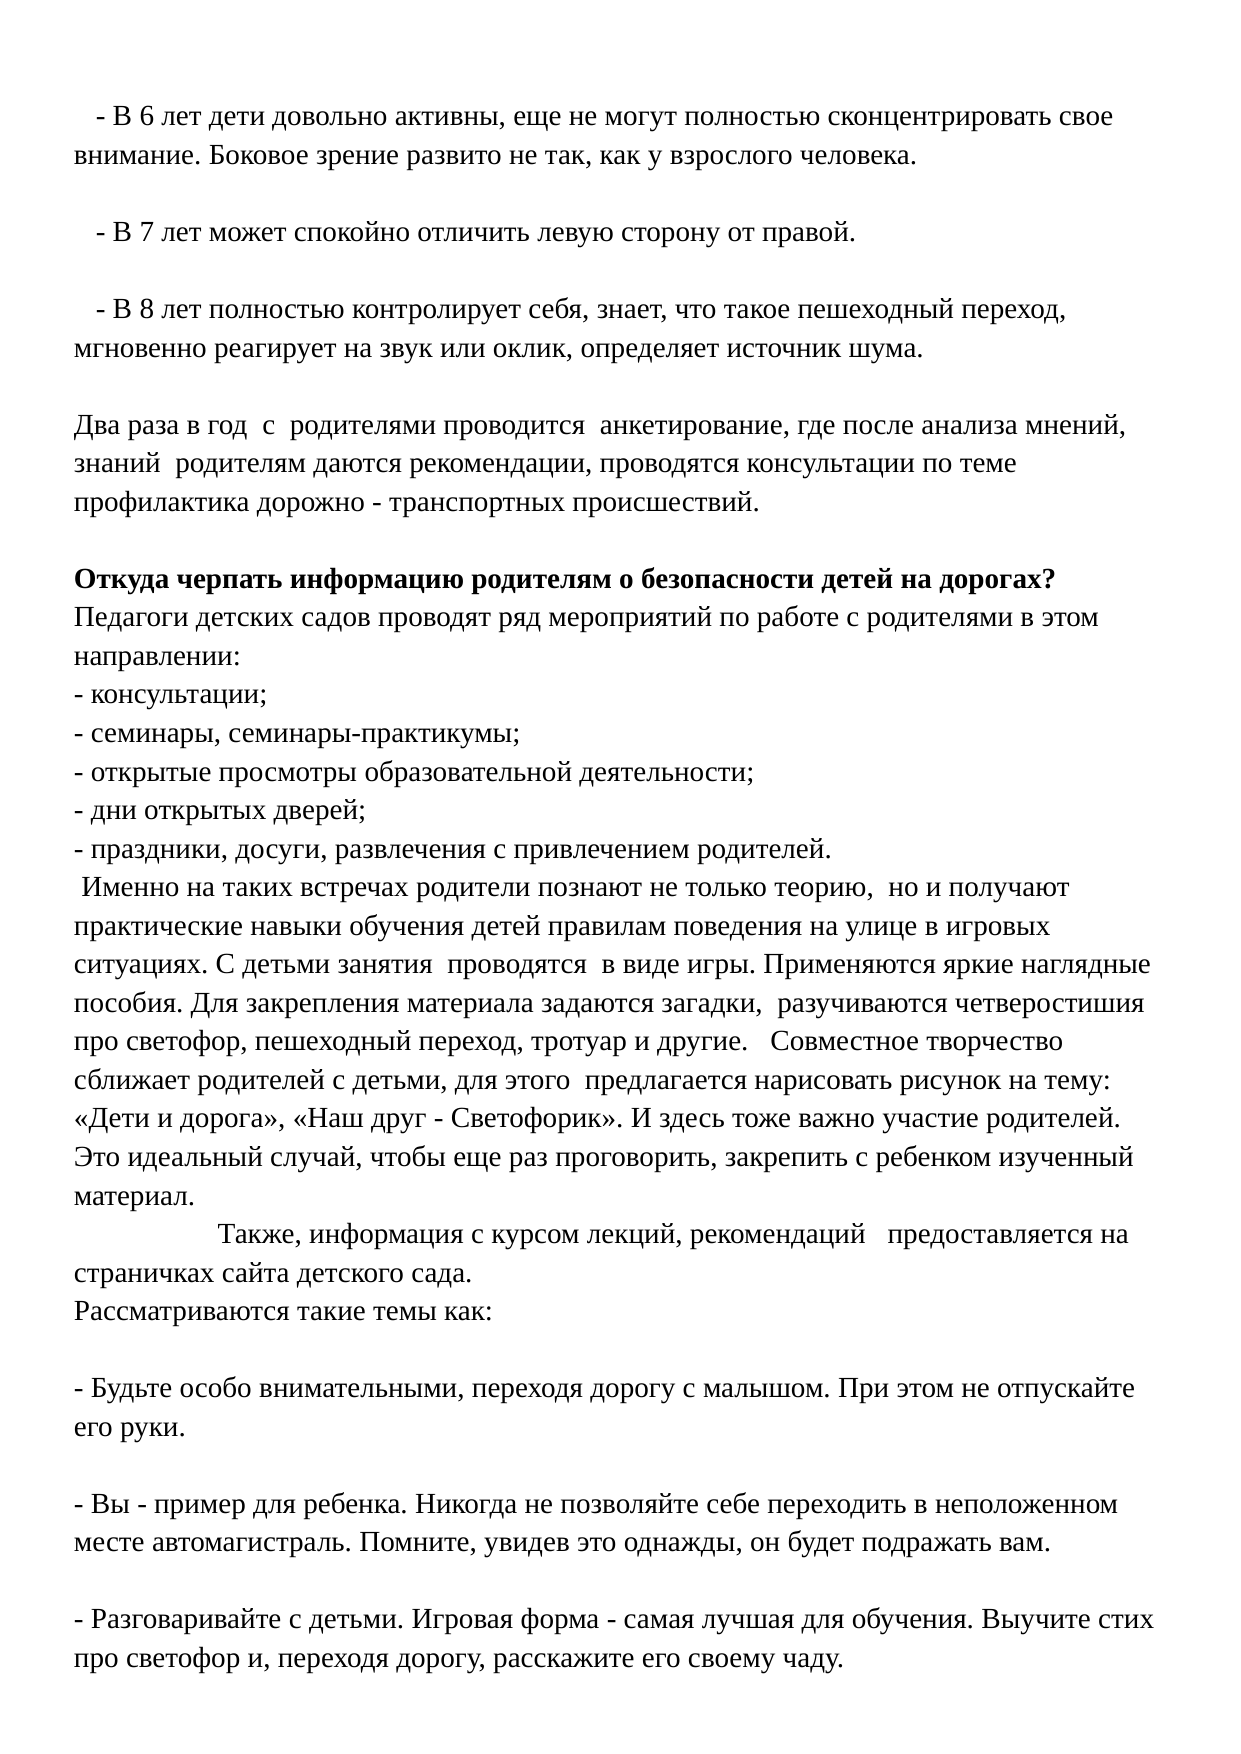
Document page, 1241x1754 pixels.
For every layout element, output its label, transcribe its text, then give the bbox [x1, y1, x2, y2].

text - Вы - пример для ребенка. Никогда не позволяйте себе переходить в неположенном месте автомагистраль. Помните, увидев это однажды, он будет подражать вам. [74, 1486, 1167, 1558]
text - консультации; [74, 677, 1167, 710]
text - дни открытых дверей; [74, 792, 1167, 826]
text Также, информация с курсом лекций, рекомендаций предоставляется на страничках сайта детского сада. [74, 1216, 1167, 1288]
text Два раза в год с родителями проводится анкетирование, где после анализа мнений, знаний родителям даются рекомендации, проводятся консультации по теме профилактика дорожно - транспортных происшествий. [74, 407, 1167, 517]
text - открытые просмотры образовательной деятельности; [74, 754, 1167, 787]
text - семинары, семинары-практикумы; [74, 715, 1167, 749]
text - В 6 лет дети довольно активны, еще не могут полностью сконцентрировать свое внимание. Боковое зрение развито не так, как у взрослого человека. [74, 98, 1167, 171]
text Педагоги детских садов проводят ряд мероприятий по работе с родителями в этом направлении: [74, 599, 1167, 672]
text - Будьте особо внимательными, переходя дорогу с малышом. При этом не отпускайте его руки. [74, 1370, 1167, 1442]
text Рассматриваются такие темы как: [74, 1293, 1167, 1327]
text - праздники, досуги, развлечения с привлечением родителей. [74, 831, 1167, 864]
text - В 8 лет полностью контролирует себя, знает, что такое пешеходный переход, мгновенно реагирует на звук или оклик, определяет источник шума. [74, 291, 1167, 363]
text - Разговаривайте с детьми. Игровая форма - самая лучшая для обучения. Выучите стих про светофор и, переходя дорогу, расскажите его своему чаду. [74, 1602, 1167, 1674]
text Именно на таких встречах родители познают не только теорию, но и получают практические навыки обучения детей правилам поведения на улице в игровых ситуациях. С детьми занятия проводятся в виде игры. Применяются яркие наглядные пособия. Для закрепления материала задаются загадки, разучиваются четверостишия про светофор, пешеходный переход, тротуар и другие. Совместное творчество сближает родителей с детьми, для этого предлагается нарисовать рисунок на тему: «Дети и дорога», «Наш друг - Светофорик». И здесь тоже важно участие родителей. Это идеальный случай, чтобы еще раз проговорить, закрепить с ребенком изученный материал. [74, 869, 1167, 1211]
text Откуда черпать информацию родителям о безопасности детей на дорогах? [74, 561, 1167, 594]
text - В 7 лет может спокойно отличить левую сторону от правой. [74, 214, 1167, 248]
